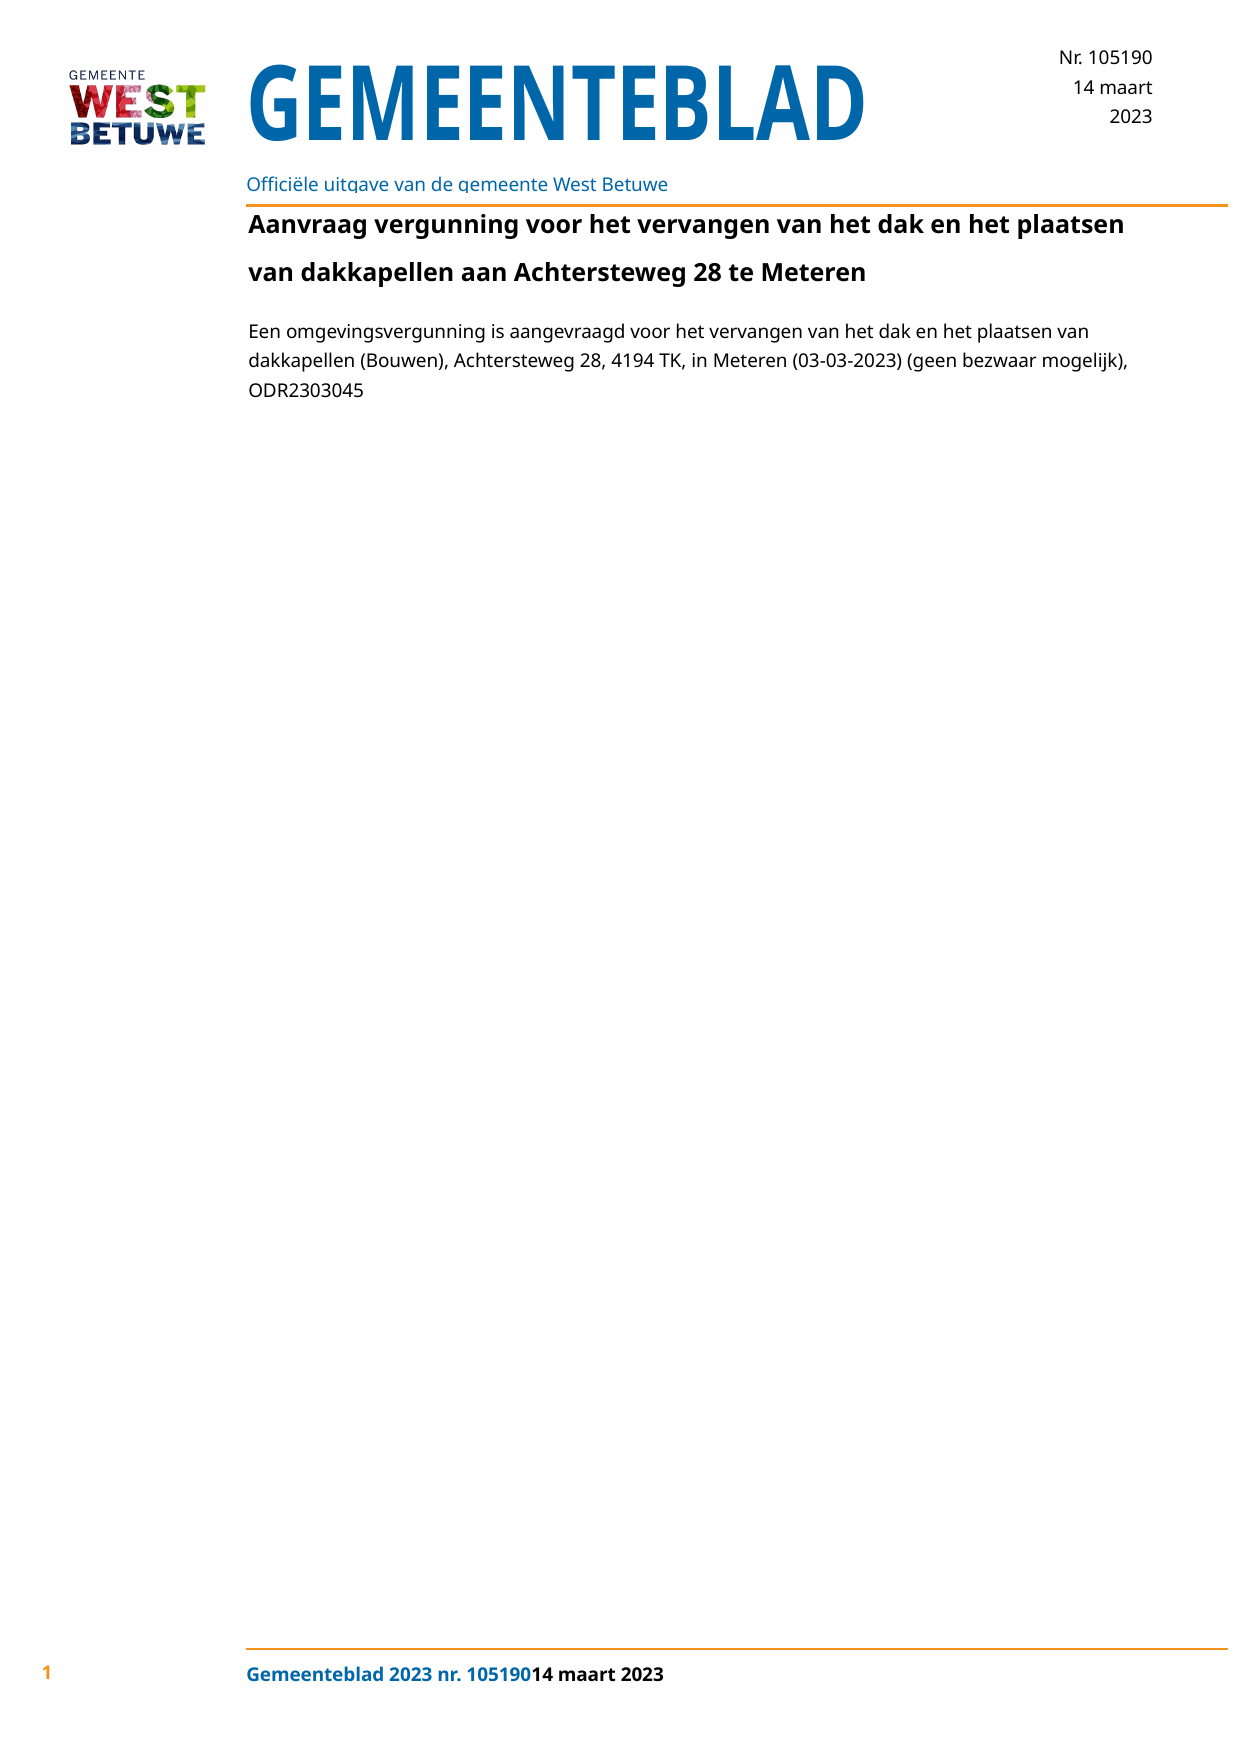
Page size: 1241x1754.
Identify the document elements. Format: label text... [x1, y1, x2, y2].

text Aanvraag vergunning voor het vervangen van het dak en het plaatsen van dakkapellen aan Achtersteweg 28 te Meteren [248, 207, 1152, 288]
picture [41, 47, 231, 172]
text Een omgevingsvergunning is aangevraagd voor het vervangen van het dak en het plaatsen van dakkapellen (Bouwen), Achtersteweg 28, 4194 TK, in Meteren (03-03-2023) (geen bezwaar mogelijk), ODR2303045 [248, 318, 1152, 403]
